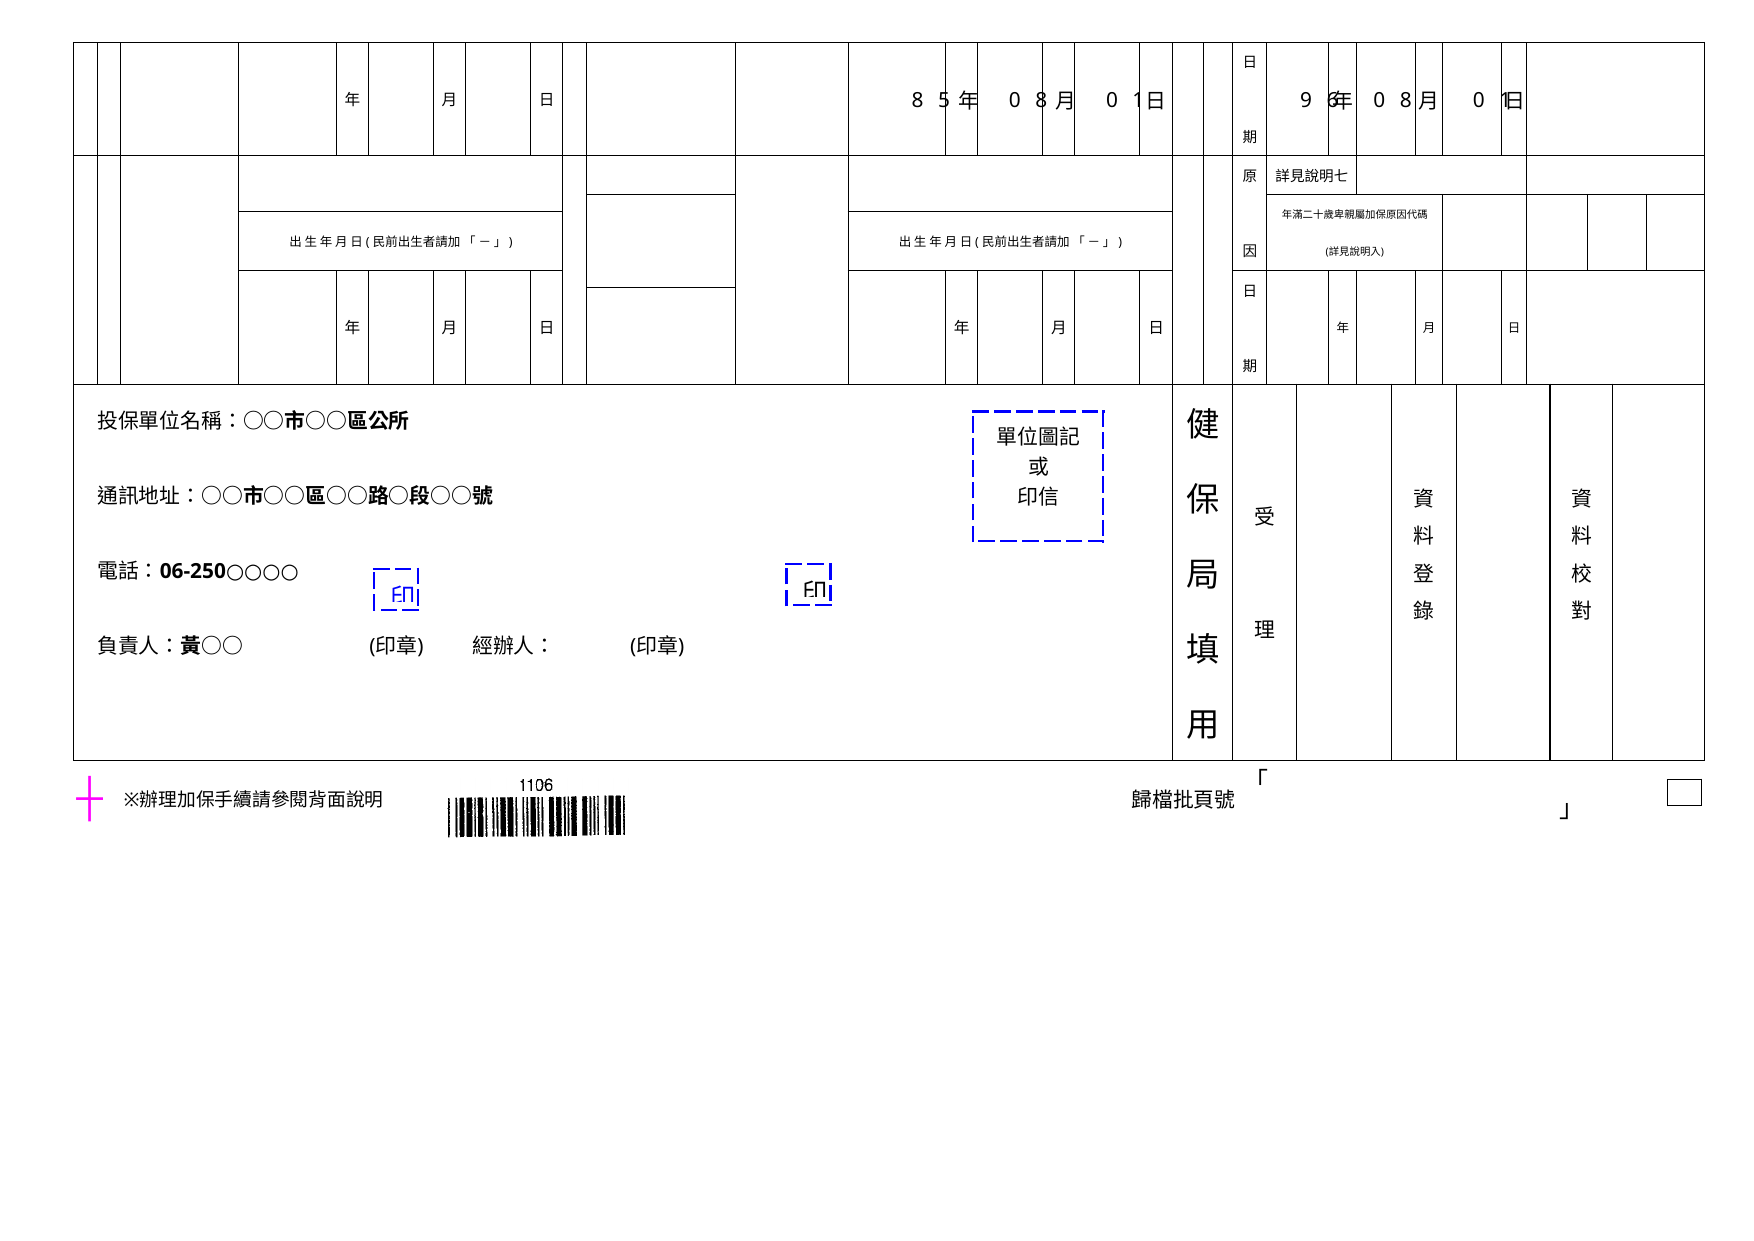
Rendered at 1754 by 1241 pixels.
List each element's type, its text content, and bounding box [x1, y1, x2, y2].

table_cell [74, 43, 97, 155]
table_cell [680, 761, 709, 836]
table_cell 日 [1140, 43, 1172, 155]
table_cell [1526, 761, 1556, 836]
table_cell 年 [1329, 43, 1356, 155]
table_cell 原 因 [1233, 156, 1266, 270]
table_cell [1443, 761, 1473, 836]
table_cell 日 [531, 43, 562, 155]
table_cell [369, 43, 433, 155]
table_cell [534, 761, 566, 771]
table_cell 資 料 校 對 [1551, 385, 1612, 759]
table_cell 年 [970, 95, 977, 103]
table_cell [1297, 385, 1391, 759]
table_cell [1588, 761, 1617, 836]
table_cell [650, 761, 679, 836]
table_cell [1015, 761, 1048, 836]
table_cell [736, 43, 848, 155]
table_cell [1527, 43, 1704, 155]
table_cell [1356, 761, 1388, 836]
table_cell 年 [946, 271, 977, 383]
table_cell [739, 761, 852, 836]
table_cell [1457, 385, 1549, 759]
table_cell 01 [1075, 43, 1139, 155]
table_cell [736, 156, 848, 383]
table_cell 「 [1238, 761, 1272, 836]
table_cell 日 期 [1233, 271, 1266, 383]
table_cell 月 [434, 271, 465, 383]
table_cell [566, 761, 591, 771]
table_cell [885, 761, 917, 836]
table_cell 受 理 [1233, 385, 1296, 759]
table_cell [950, 761, 982, 836]
table_cell [1443, 271, 1501, 383]
table_cell [239, 271, 336, 383]
table_cell 08 [978, 43, 1042, 155]
table_cell 日 [1502, 271, 1526, 383]
table_cell [1588, 195, 1646, 270]
table_cell 月 [434, 43, 465, 155]
table_cell 01 [1443, 43, 1501, 155]
table_cell 投保單位名稱：○○市○○區公所 通訊地址：○○市○○區○○路○段○○號 電話：06-250○○○○ 負責人：黃○○ (印章) 經辦人： (印章) [74, 385, 1172, 759]
table_cell 詳見說明七 [1267, 156, 1356, 194]
table_cell [1335, 761, 1356, 836]
table_cell [1617, 761, 1647, 836]
table_cell [849, 271, 945, 383]
table_cell 日 [531, 271, 562, 383]
table_cell 月 [1043, 43, 1074, 155]
table_cell [587, 43, 735, 155]
table_cell [466, 271, 530, 383]
table_cell ※辦理加保手續請參閱背面說明 [121, 761, 403, 836]
table_cell [466, 43, 530, 155]
table_cell [404, 761, 644, 856]
table_cell [1173, 43, 1203, 155]
table_cell [849, 156, 1172, 211]
table_cell [852, 761, 885, 836]
table_cell 96 [1267, 43, 1328, 155]
table_cell 出 生 年 月 日 ( 民前出生者請加 「 － 」 ) [849, 212, 1172, 270]
table_cell [1204, 43, 1232, 155]
table_cell [591, 761, 620, 771]
table_cell 年 [337, 271, 368, 383]
table_cell [1527, 195, 1587, 270]
table_cell [1075, 271, 1139, 383]
table_cell [121, 156, 238, 383]
table_cell [98, 156, 120, 383]
table_cell [1173, 156, 1203, 383]
table_cell 年 [337, 43, 368, 155]
table_cell 日 期 [1233, 43, 1266, 155]
table_cell [239, 156, 562, 211]
table_cell [587, 156, 735, 194]
table_cell [1357, 271, 1415, 383]
table_cell [1418, 761, 1442, 836]
table_cell 月 [1043, 271, 1074, 383]
table_cell 年滿二十歲卑親屬加保原因代碼 (詳見說明入) [1267, 195, 1442, 270]
table_cell [563, 43, 586, 155]
table_cell 85 [849, 43, 945, 155]
table_cell [1647, 761, 1704, 836]
table_cell [239, 43, 336, 155]
table_cell [1443, 195, 1526, 270]
table_cell [1613, 385, 1704, 759]
table_cell [978, 271, 1042, 383]
table_cell [1357, 156, 1526, 194]
table_cell [983, 761, 1015, 836]
table_cell [1204, 156, 1232, 383]
table_cell [1048, 761, 1080, 836]
table_cell [1527, 271, 1704, 383]
table_cell 08 [1357, 43, 1415, 155]
table_cell [1647, 195, 1704, 270]
table_cell 年 [946, 43, 977, 155]
table_cell [121, 43, 238, 155]
table_cell [917, 761, 950, 836]
table_cell [1501, 761, 1526, 836]
table_cell 出 生 年 月 日 ( 民前出生者請加 「 － 」 ) [239, 212, 562, 270]
table_cell [369, 271, 433, 383]
table_cell 年 [1329, 271, 1356, 383]
table_cell [563, 156, 586, 383]
table_cell [469, 761, 501, 771]
table_cell 月 [1416, 271, 1442, 383]
table_cell [620, 761, 650, 836]
table_cell 日 [1502, 43, 1526, 155]
table_cell [1388, 761, 1418, 836]
table_cell 歸檔批頁號 [1080, 761, 1238, 836]
table_cell [587, 288, 735, 383]
table_cell 日 [1140, 271, 1172, 383]
table_cell 資 料 登 錄 [1392, 385, 1456, 759]
table_cell [501, 761, 534, 771]
table_cell 月 [1416, 43, 1442, 155]
table_cell [98, 43, 120, 155]
table_cell [1473, 761, 1501, 836]
table_cell [709, 761, 739, 836]
table_cell [1267, 271, 1328, 383]
table_cell 」 [1556, 761, 1588, 836]
table_cell [1305, 761, 1335, 836]
table_cell [587, 195, 735, 287]
table_cell [1273, 761, 1305, 836]
table_cell [436, 761, 468, 771]
table_cell [74, 156, 97, 383]
picture [445, 778, 629, 838]
table_cell 健 保 局 填 用 [1173, 385, 1232, 759]
table_cell [1527, 156, 1704, 194]
table_cell ┼ [73, 761, 121, 836]
